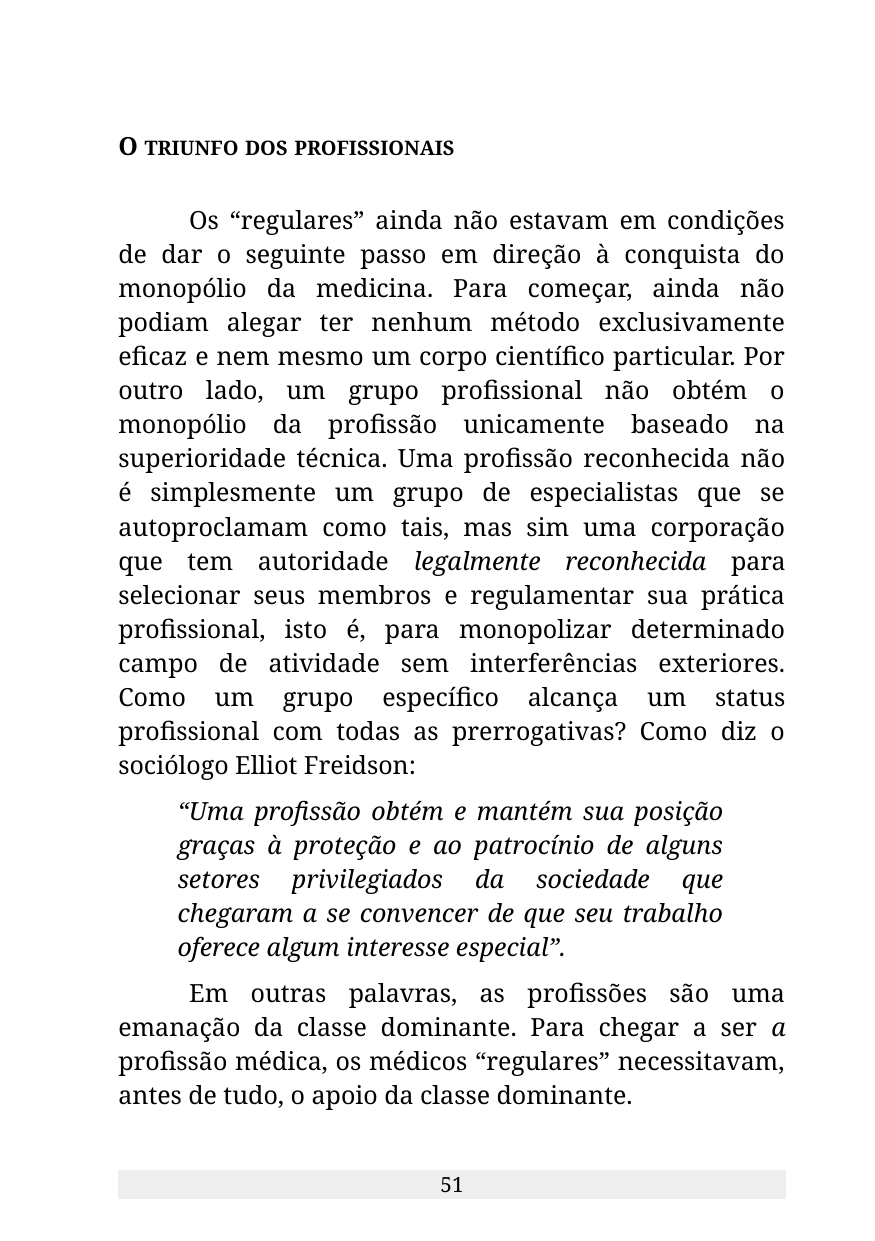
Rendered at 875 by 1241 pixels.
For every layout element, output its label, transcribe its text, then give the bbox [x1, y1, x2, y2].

text Em outras palavras, as profissões são uma emanação da classe dominante. Para chegar a ser a profissão médica, os médicos “regulares” necessitavam, antes de tudo, o apoio da classe dominante. [118, 976, 786, 1112]
text Os “regulares” ainda não estavam em condições de dar o seguinte passo em direção à conquista do monopólio da medicina. Para começar, ainda não podiam alegar ter nenhum método exclusivamente eficaz e nem mesmo um corpo científico particular. Por outro lado, um grupo profissional não obtém o monopólio da profissão unicamente baseado na superioridade técnica. Uma profissão reconhecida não é simplesmente um grupo de especialistas que se autoproclamam como tais, mas sim uma corporação que tem autoridade legalmente reconhecida para selecionar seus membros e regulamentar sua prática profissional, isto é, para monopolizar determinado campo de atividade sem interferências exteriores. Como um grupo específico alcança um status profissional com todas as prerrogativas? Como diz o sociólogo Elliot Freidson: [118, 203, 786, 782]
subtitle O triunfo dos profissionais [118, 128, 786, 163]
text “Uma profissão obtém e mantém sua posição graças à proteção e ao patrocínio de alguns setores privilegiados da sociedade que chegaram a se convencer de que seu trabalho oferece algum interesse especial”. [177, 793, 726, 964]
